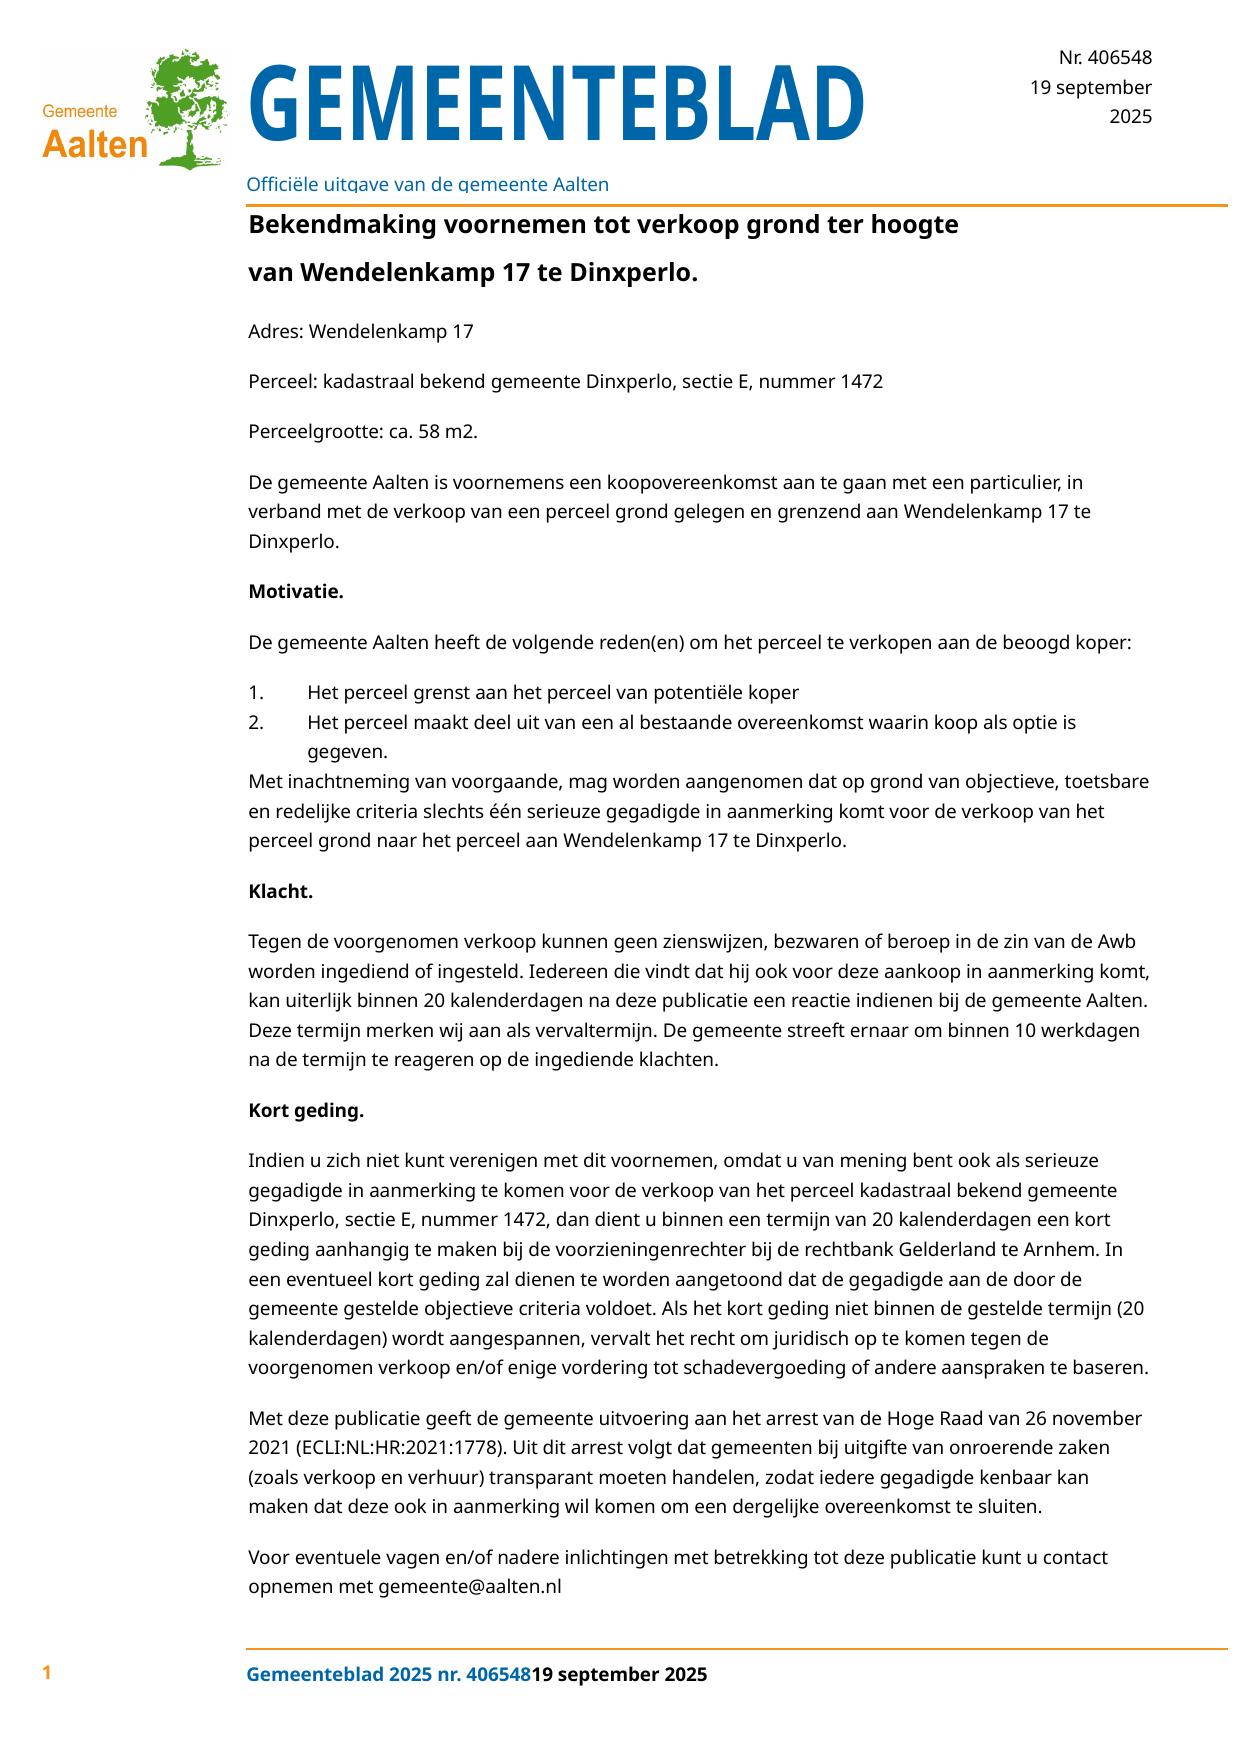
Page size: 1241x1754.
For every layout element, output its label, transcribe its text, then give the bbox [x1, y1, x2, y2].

text Klacht. [248, 878, 1152, 904]
list Het perceel grenst aan het perceel van potentiële koper [248, 679, 1152, 705]
text Motivatie. [248, 579, 1152, 604]
text Perceelgrootte: ca. 58 m2. [248, 419, 1152, 444]
text Voor eventuele vagen en/of nadere inlichtingen met betrekking tot deze publicatie kunt u contact opnemen met gemeente@aalten.nl [248, 1544, 1152, 1599]
list Het perceel maakt deel uit van een al bestaande overeenkomst waarin koop als optie is gegeven. [248, 709, 1152, 764]
text Indien u zich niet kunt verenigen met dit voornemen, omdat u van mening bent ook als serieuze gegadigde in aanmerking te komen voor de verkoop van het perceel kadastraal bekend gemeente Dinxperlo, sectie E, nummer 1472, dan dient u binnen een termijn van 20 kalenderdagen een kort geding aanhangig te maken bij de voorzieningenrechter bij de rechtbank Gelderland te Arnhem. In een eventueel kort geding zal dienen te worden aangetoond dat de gegadigde aan de door de gemeente gestelde objectieve criteria voldoet. Als het kort geding niet binnen de gestelde termijn (20 kalenderdagen) wordt aangespannen, vervalt het recht om juridisch op te komen tegen de voorgenomen verkoop en/of enige vordering tot schadevergoeding of andere aanspraken te baseren. [248, 1147, 1152, 1380]
text Tegen de voorgenomen verkoop kunnen geen zienswijzen, bezwaren of beroep in de zin van de Awb worden ingediend of ingesteld. Iedereen die vindt dat hij ook voor deze aankoop in aanmerking komt, kan uiterlijk binnen 20 kalenderdagen na deze publicatie een reactie indienen bij de gemeente Aalten. Deze termijn merken wij aan als vervaltermijn. De gemeente streeft ernaar om binnen 10 werkdagen na de termijn te reageren op de ingediende klachten. [248, 928, 1152, 1072]
text Adres: Wendelenkamp 17 [248, 318, 1152, 344]
text Met deze publicatie geeft de gemeente uitvoering aan het arrest van de Hoge Raad van 26 november 2021 (ECLI:NL:HR:2021:1778). Uit dit arrest volgt dat gemeenten bij uitgifte van onroerende zaken (zoals verkoop en verhuur) transparant moeten handelen, zodat iedere gegadigde kenbaar kan maken dat deze ook in aanmerking wil komen om een dergelijke overeenkomst te sluiten. [248, 1405, 1152, 1519]
text De gemeente Aalten heeft de volgende reden(en) om het perceel te verkopen aan de beoogd koper: [248, 629, 1152, 655]
text Met inachtneming van voorgaande, mag worden aangenomen dat op grond van objectieve, toetsbare en redelijke criteria slechts één serieuze gegadigde in aanmerking komt voor de verkoop van het perceel grond naar het perceel aan Wendelenkamp 17 te Dinxperlo. [248, 768, 1152, 853]
picture [41, 47, 231, 172]
text Kort geding. [248, 1097, 1152, 1123]
text Perceel: kadastraal bekend gemeente Dinxperlo, sectie E, nummer 1472 [248, 368, 1152, 394]
text De gemeente Aalten is voornemens een koopovereenkomst aan te gaan met een particulier, in verband met de verkoop van een perceel grond gelegen en grenzend aan Wendelenkamp 17 te Dinxperlo. [248, 469, 1152, 554]
text Bekendmaking voornemen tot verkoop grond ter hoogte van Wendelenkamp 17 te Dinxperlo. [248, 207, 1152, 288]
